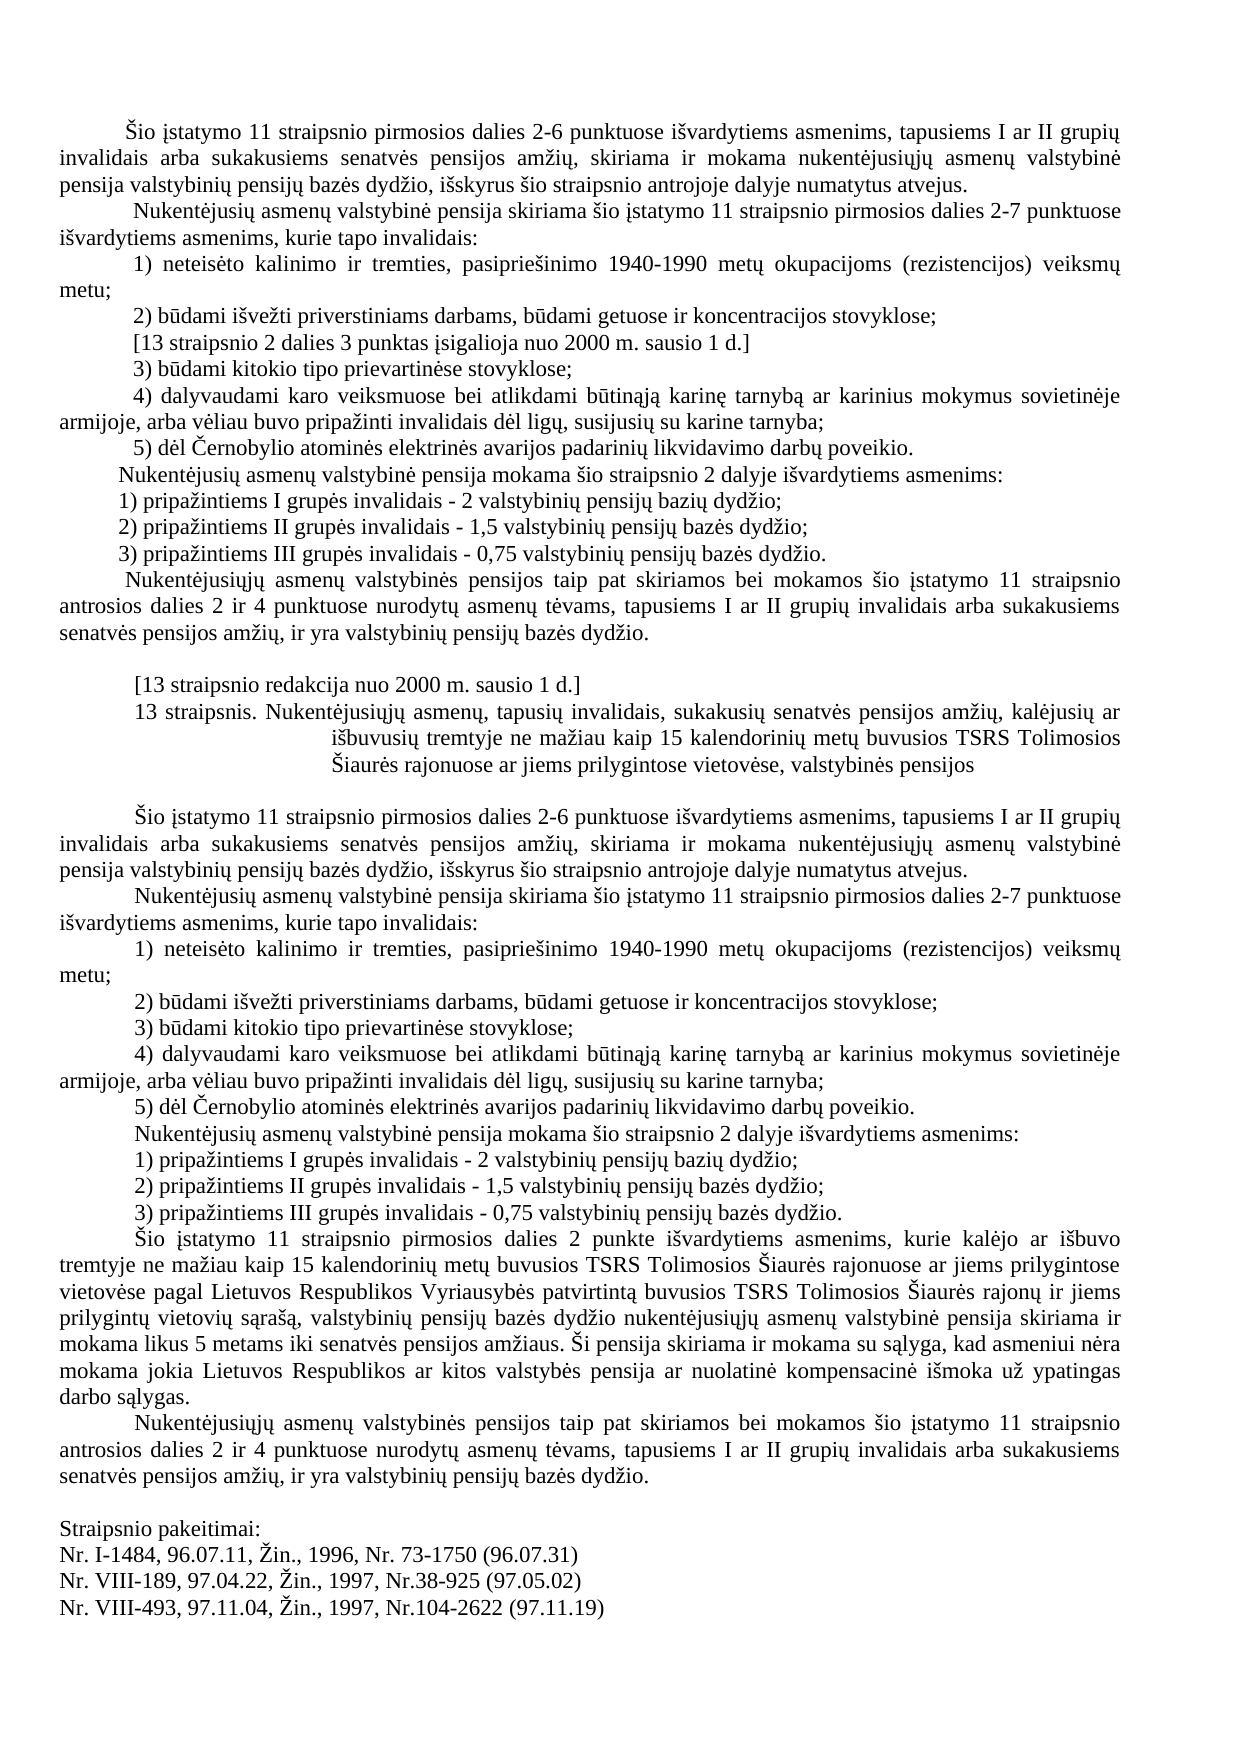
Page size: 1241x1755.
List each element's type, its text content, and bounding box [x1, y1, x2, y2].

text Nukentėjusiųjų asmenų valstybinės pensijos taip pat skiriamos bei mokamos šio įstatymo 11 straipsnio antrosios dalies 2 ir 4 punktuose nurodytų asmenų tėvams, tapusiems I ar II grupių invalidais arba sukakusiems senatvės pensijos amžių, ir yra valstybinių pensijų bazės dydžio. [59, 1409, 1122, 1488]
text 3) būdami kitokio tipo prievartinėse stovyklose; [59, 1014, 1122, 1041]
text 5) dėl Černobylio atominės elektrinės avarijos padarinių likvidavimo darbų poveikio. [59, 434, 1122, 461]
text 4) dalyvaudami karo veiksmuose bei atlikdami būtinąją karinę tarnybą ar karinius mokymus sovietinėje armijoje, arba vėliau buvo pripažinti invalidais dėl ligų, susijusių su karine tarnyba; [59, 382, 1122, 434]
text 1) pripažintiems I grupės invalidais - 2 valstybinių pensijų bazių dydžio; [59, 487, 1122, 513]
text Šio įstatymo 11 straipsnio pirmosios dalies 2-6 punktuose išvardytiems asmenims, tapusiems I ar II grupių invalidais arba sukakusiems senatvės pensijos amžių, skiriama ir mokama nukentėjusiųjų asmenų valstybinė pensija valstybinių pensijų bazės dydžio, išskyrus šio straipsnio antrojoje dalyje numatytus atvejus. [59, 803, 1122, 882]
text Nukentėjusių asmenų valstybinė pensija mokama šio straipsnio 2 dalyje išvardytiems asmenims: [59, 461, 1122, 487]
text 2) būdami išvežti priverstiniams darbams, būdami getuose ir koncentracijos stovyklose; [59, 303, 1122, 329]
text [13 straipsnio 2 dalies 3 punktas įsigalioja nuo 2000 m. sausio 1 d.] [59, 329, 1122, 355]
text 2) pripažintiems II grupės invalidais - 1,5 valstybinių pensijų bazės dydžio; [59, 513, 1122, 540]
text Nukentėjusių asmenų valstybinė pensija mokama šio straipsnio 2 dalyje išvardytiems asmenims: [59, 1119, 1122, 1146]
text Nr. VIII-493, 97.11.04, Žin., 1997, Nr.104-2622 (97.11.19) [59, 1594, 1122, 1620]
text 2) pripažintiems II grupės invalidais - 1,5 valstybinių pensijų bazės dydžio; [59, 1172, 1122, 1199]
text 3) pripažintiems III grupės invalidais - 0,75 valstybinių pensijų bazės dydžio. [59, 1199, 1122, 1225]
text Nukentėjusių asmenų valstybinė pensija skiriama šio įstatymo 11 straipsnio pirmosios dalies 2-7 punktuose išvardytiems asmenims, kurie tapo invalidais: [59, 197, 1122, 250]
text 1) neteisėto kalinimo ir tremties, pasipriešinimo 1940-1990 metų okupacijoms (rezistencijos) veiksmų metu; [59, 935, 1122, 988]
text Šio įstatymo 11 straipsnio pirmosios dalies 2-6 punktuose išvardytiems asmenims, tapusiems I ar II grupių invalidais arba sukakusiems senatvės pensijos amžių, skiriama ir mokama nukentėjusiųjų asmenų valstybinė pensija valstybinių pensijų bazės dydžio, išskyrus šio straipsnio antrojoje dalyje numatytus atvejus. [59, 118, 1122, 197]
text 3) būdami kitokio tipo prievartinėse stovyklose; [59, 355, 1122, 382]
text Nr. VIII-189, 97.04.22, Žin., 1997, Nr.38-925 (97.05.02) [59, 1568, 1122, 1594]
text 3) pripažintiems III grupės invalidais - 0,75 valstybinių pensijų bazės dydžio. [59, 540, 1122, 566]
text Nukentėjusiųjų asmenų valstybinės pensijos taip pat skiriamos bei mokamos šio įstatymo 11 straipsnio antrosios dalies 2 ir 4 punktuose nurodytų asmenų tėvams, tapusiems I ar II grupių invalidais arba sukakusiems senatvės pensijos amžių, ir yra valstybinių pensijų bazės dydžio. [59, 566, 1122, 645]
text 1) pripažintiems I grupės invalidais - 2 valstybinių pensijų bazių dydžio; [59, 1146, 1122, 1172]
text 2) būdami išvežti priverstiniams darbams, būdami getuose ir koncentracijos stovyklose; [59, 988, 1122, 1014]
text 13 straipsnis. Nukentėjusiųjų asmenų, tapusių invalidais, sukakusių senatvės pensijos amžių, kalėjusių ar išbuvusių tremtyje ne mažiau kaip 15 kalendorinių metų buvusios TSRS Tolimosios Šiaurės rajonuose ar jiems prilygintose vietovėse, valstybinės pensijos [134, 698, 1122, 777]
text 4) dalyvaudami karo veiksmuose bei atlikdami būtinąją karinę tarnybą ar karinius mokymus sovietinėje armijoje, arba vėliau buvo pripažinti invalidais dėl ligų, susijusių su karine tarnyba; [59, 1041, 1122, 1093]
text Nukentėjusių asmenų valstybinė pensija skiriama šio įstatymo 11 straipsnio pirmosios dalies 2-7 punktuose išvardytiems asmenims, kurie tapo invalidais: [59, 882, 1122, 935]
text Nr. I-1484, 96.07.11, Žin., 1996, Nr. 73-1750 (96.07.31) [59, 1541, 1122, 1568]
text 5) dėl Černobylio atominės elektrinės avarijos padarinių likvidavimo darbų poveikio. [59, 1093, 1122, 1119]
text Straipsnio pakeitimai: [59, 1515, 1122, 1541]
text 1) neteisėto kalinimo ir tremties, pasipriešinimo 1940-1990 metų okupacijoms (rezistencijos) veiksmų metu; [59, 250, 1122, 303]
text [13 straipsnio redakcija nuo 2000 m. sausio 1 d.] [59, 672, 1122, 698]
text Šio įstatymo 11 straipsnio pirmosios dalies 2 punkte išvardytiems asmenims, kurie kalėjo ar išbuvo tremtyje ne mažiau kaip 15 kalendorinių metų buvusios TSRS Tolimosios Šiaurės rajonuose ar jiems prilygintose vietovėse pagal Lietuvos Respublikos Vyriausybės patvirtintą buvusios TSRS Tolimosios Šiaurės rajonų ir jiems prilygintų vietovių sąrašą, valstybinių pensijų bazės dydžio nukentėjusiųjų asmenų valstybinė pensija skiriama ir mokama likus 5 metams iki senatvės pensijos amžiaus. Ši pensija skiriama ir mokama su sąlyga, kad asmeniui nėra mokama jokia Lietuvos Respublikos ar kitos valstybės pensija ar nuolatinė kompensacinė išmoka už ypatingas darbo sąlygas. [59, 1225, 1122, 1409]
